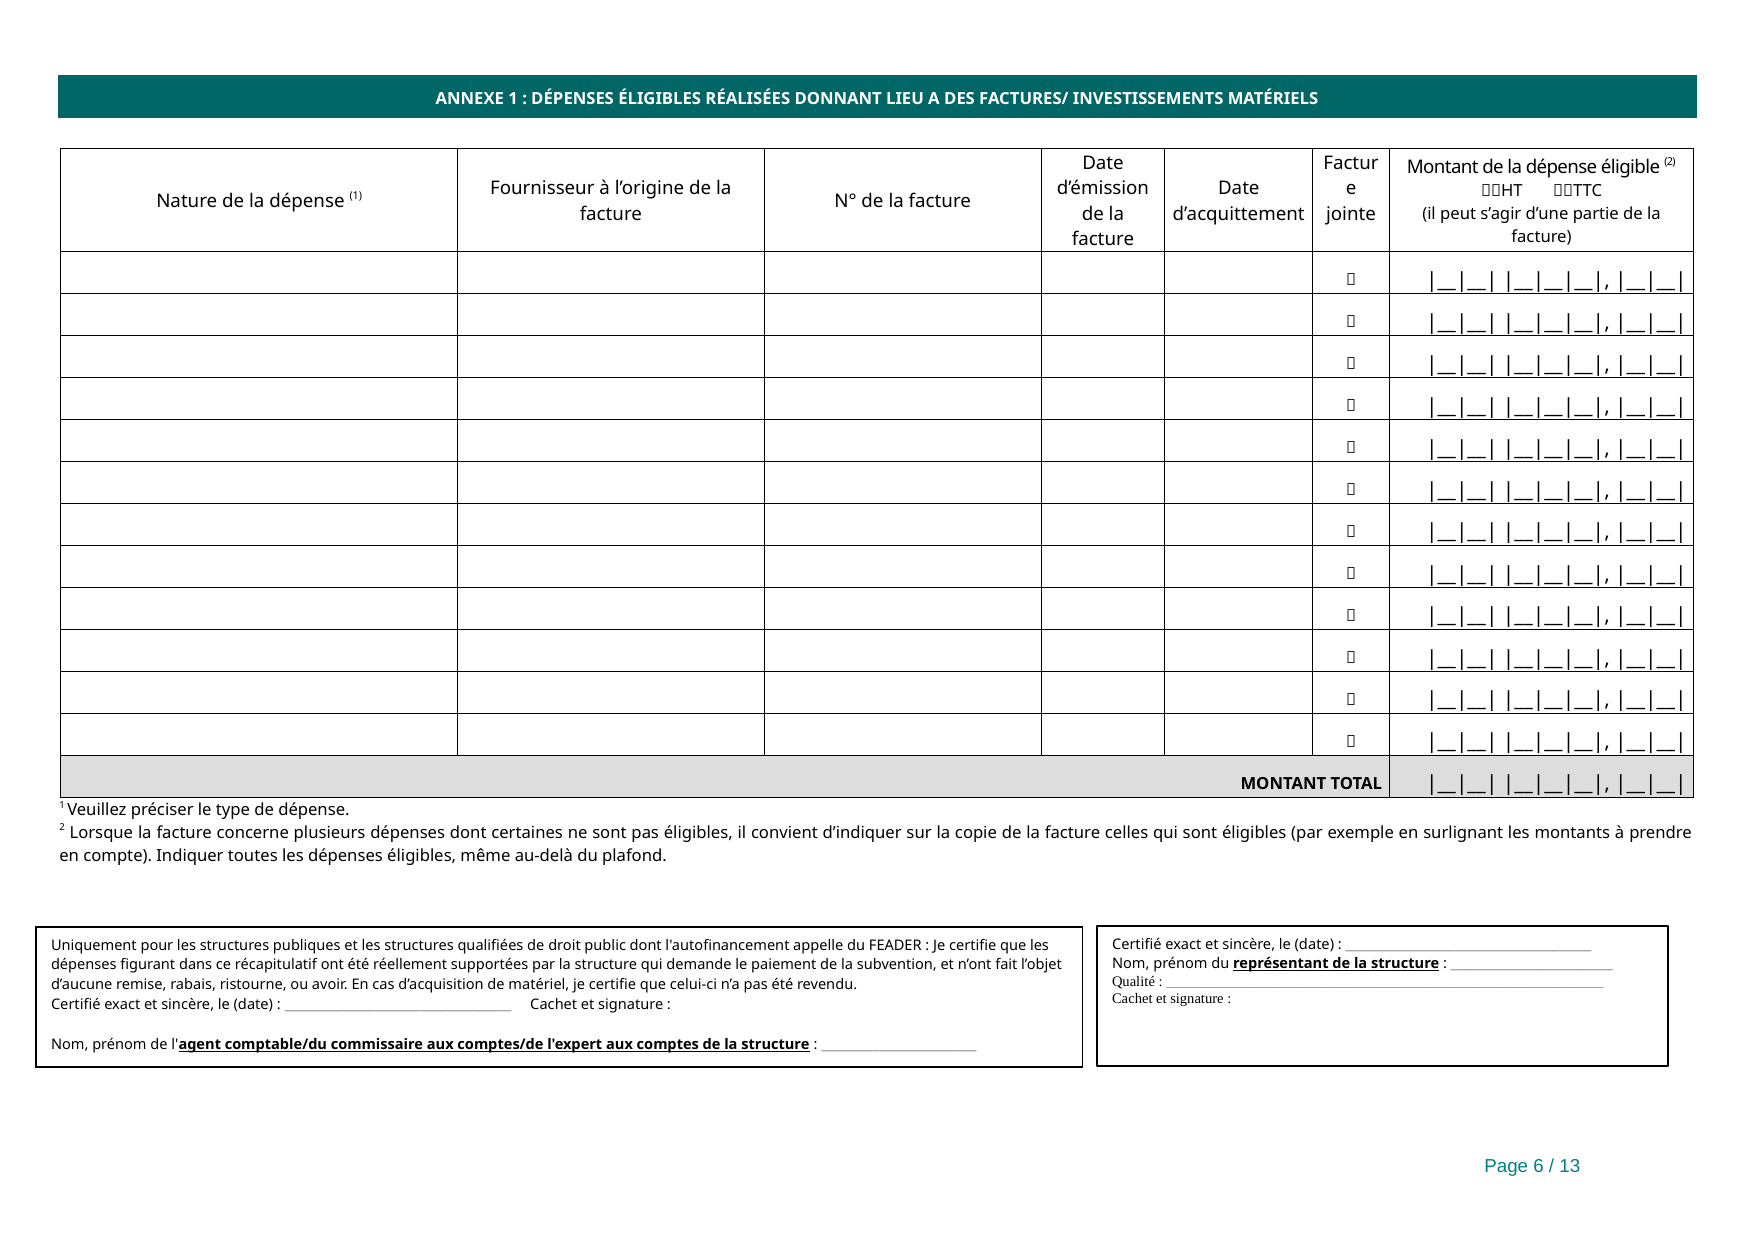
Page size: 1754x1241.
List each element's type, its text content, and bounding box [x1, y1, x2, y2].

table_cell |__|__| |__|__|__|, |__|__| [1390, 336, 1693, 377]
table_cell [61, 714, 457, 755]
table_cell  [1313, 252, 1389, 293]
table_cell [458, 462, 764, 503]
table_cell [61, 336, 457, 377]
table_cell [765, 504, 1041, 545]
table_cell |__|__| |__|__|__|, |__|__| [1390, 756, 1693, 797]
table_cell [1042, 672, 1164, 713]
table_cell |__|__| |__|__|__|, |__|__| [1390, 672, 1693, 713]
table_cell [765, 252, 1041, 293]
table_cell [61, 588, 457, 629]
table_cell [458, 672, 764, 713]
table_cell [61, 420, 457, 461]
table_cell  [1313, 588, 1389, 629]
text 1 Veuillez préciser le type de dépense. [59, 798, 1695, 821]
table_cell  [1313, 714, 1389, 755]
table_cell [1165, 252, 1312, 293]
table_cell  [1313, 378, 1389, 419]
table_cell [61, 546, 457, 587]
table_cell  [1313, 504, 1389, 545]
table_header Facture jointe [1313, 149, 1389, 251]
table_cell [1042, 462, 1164, 503]
table_cell [61, 504, 457, 545]
table_cell [765, 378, 1041, 419]
table_cell [1165, 420, 1312, 461]
table_cell [1165, 462, 1312, 503]
table_cell [1165, 630, 1312, 671]
table_cell [61, 252, 457, 293]
table_cell [61, 378, 457, 419]
table_cell [1042, 378, 1164, 419]
table_cell [1042, 546, 1164, 587]
table_cell  [1313, 672, 1389, 713]
table_cell [1042, 420, 1164, 461]
table_header Date d’acquittement [1165, 149, 1312, 251]
table_cell |__|__| |__|__|__|, |__|__| [1390, 630, 1693, 671]
table_cell  [1313, 462, 1389, 503]
table_cell |__|__| |__|__|__|, |__|__| [1390, 420, 1693, 461]
table_cell [765, 420, 1041, 461]
table_cell [458, 714, 764, 755]
table_cell [458, 294, 764, 335]
table_cell [765, 630, 1041, 671]
table_cell [1042, 630, 1164, 671]
table_cell [1165, 378, 1312, 419]
table_cell [1042, 714, 1164, 755]
table_cell [1165, 294, 1312, 335]
table_cell |__|__| |__|__|__|, |__|__| [1390, 714, 1693, 755]
table_cell [458, 378, 764, 419]
table_cell [765, 588, 1041, 629]
table_cell  [1313, 336, 1389, 377]
table_header Fournisseur à l’origine de la facture [458, 149, 764, 251]
text 2 Lorsque la facture concerne plusieurs dépenses dont certaines ne sont pas éligibles, il convient d’indiquer sur la copie de la facture celles qui sont éligibles (par exemple en surlignant les montants à prendre en compte). Indiquer toutes les dépenses éligibles, même au-delà du plafond. [59, 821, 1695, 866]
table_cell [1042, 252, 1164, 293]
table_cell [458, 630, 764, 671]
table_cell  [1313, 630, 1389, 671]
table_cell  [1313, 294, 1389, 335]
table_cell [1165, 588, 1312, 629]
table_cell |__|__| |__|__|__|, |__|__| [1390, 252, 1693, 293]
table_cell [1165, 546, 1312, 587]
table_header Montant de la dépense éligible (2) HT TTC (il peut s’agir d’une partie de la facture) [1390, 149, 1693, 251]
table_cell [765, 672, 1041, 713]
table_cell [765, 546, 1041, 587]
table_cell [458, 504, 764, 545]
table_cell [61, 630, 457, 671]
table_cell [1165, 336, 1312, 377]
table_header Date d’émission de la facture [1042, 149, 1164, 251]
table_cell |__|__| |__|__|__|, |__|__| [1390, 588, 1693, 629]
table_cell [458, 546, 764, 587]
table_cell [1165, 504, 1312, 545]
table_cell  [1313, 420, 1389, 461]
table_cell MONTANT TOTAL [61, 756, 1389, 797]
table_cell [458, 252, 764, 293]
table_header Nature de la dépense (1) [61, 149, 457, 251]
table_cell [1042, 504, 1164, 545]
table_cell [61, 672, 457, 713]
table_cell |__|__| |__|__|__|, |__|__| [1390, 294, 1693, 335]
table_cell [765, 714, 1041, 755]
table_header N° de la facture [765, 149, 1041, 251]
table_cell [458, 420, 764, 461]
table_cell |__|__| |__|__|__|, |__|__| [1390, 462, 1693, 503]
table_cell [1042, 336, 1164, 377]
table_cell [765, 462, 1041, 503]
table_header ANNEXE 1 : Dépenses éligibles réalisées donnant lieu a des factures/ investissements matériels [61, 78, 1693, 115]
table_cell [1165, 672, 1312, 713]
table_cell [1042, 294, 1164, 335]
table_cell [458, 336, 764, 377]
table_cell [458, 588, 764, 629]
table_cell [1042, 588, 1164, 629]
table_cell  [1313, 546, 1389, 587]
table_cell [765, 336, 1041, 377]
table_cell [61, 462, 457, 503]
table_cell |__|__| |__|__|__|, |__|__| [1390, 504, 1693, 545]
table_cell [765, 294, 1041, 335]
table_cell |__|__| |__|__|__|, |__|__| [1390, 546, 1693, 587]
table_cell |__|__| |__|__|__|, |__|__| [1390, 378, 1693, 419]
table_cell [1165, 714, 1312, 755]
table_cell [61, 294, 457, 335]
